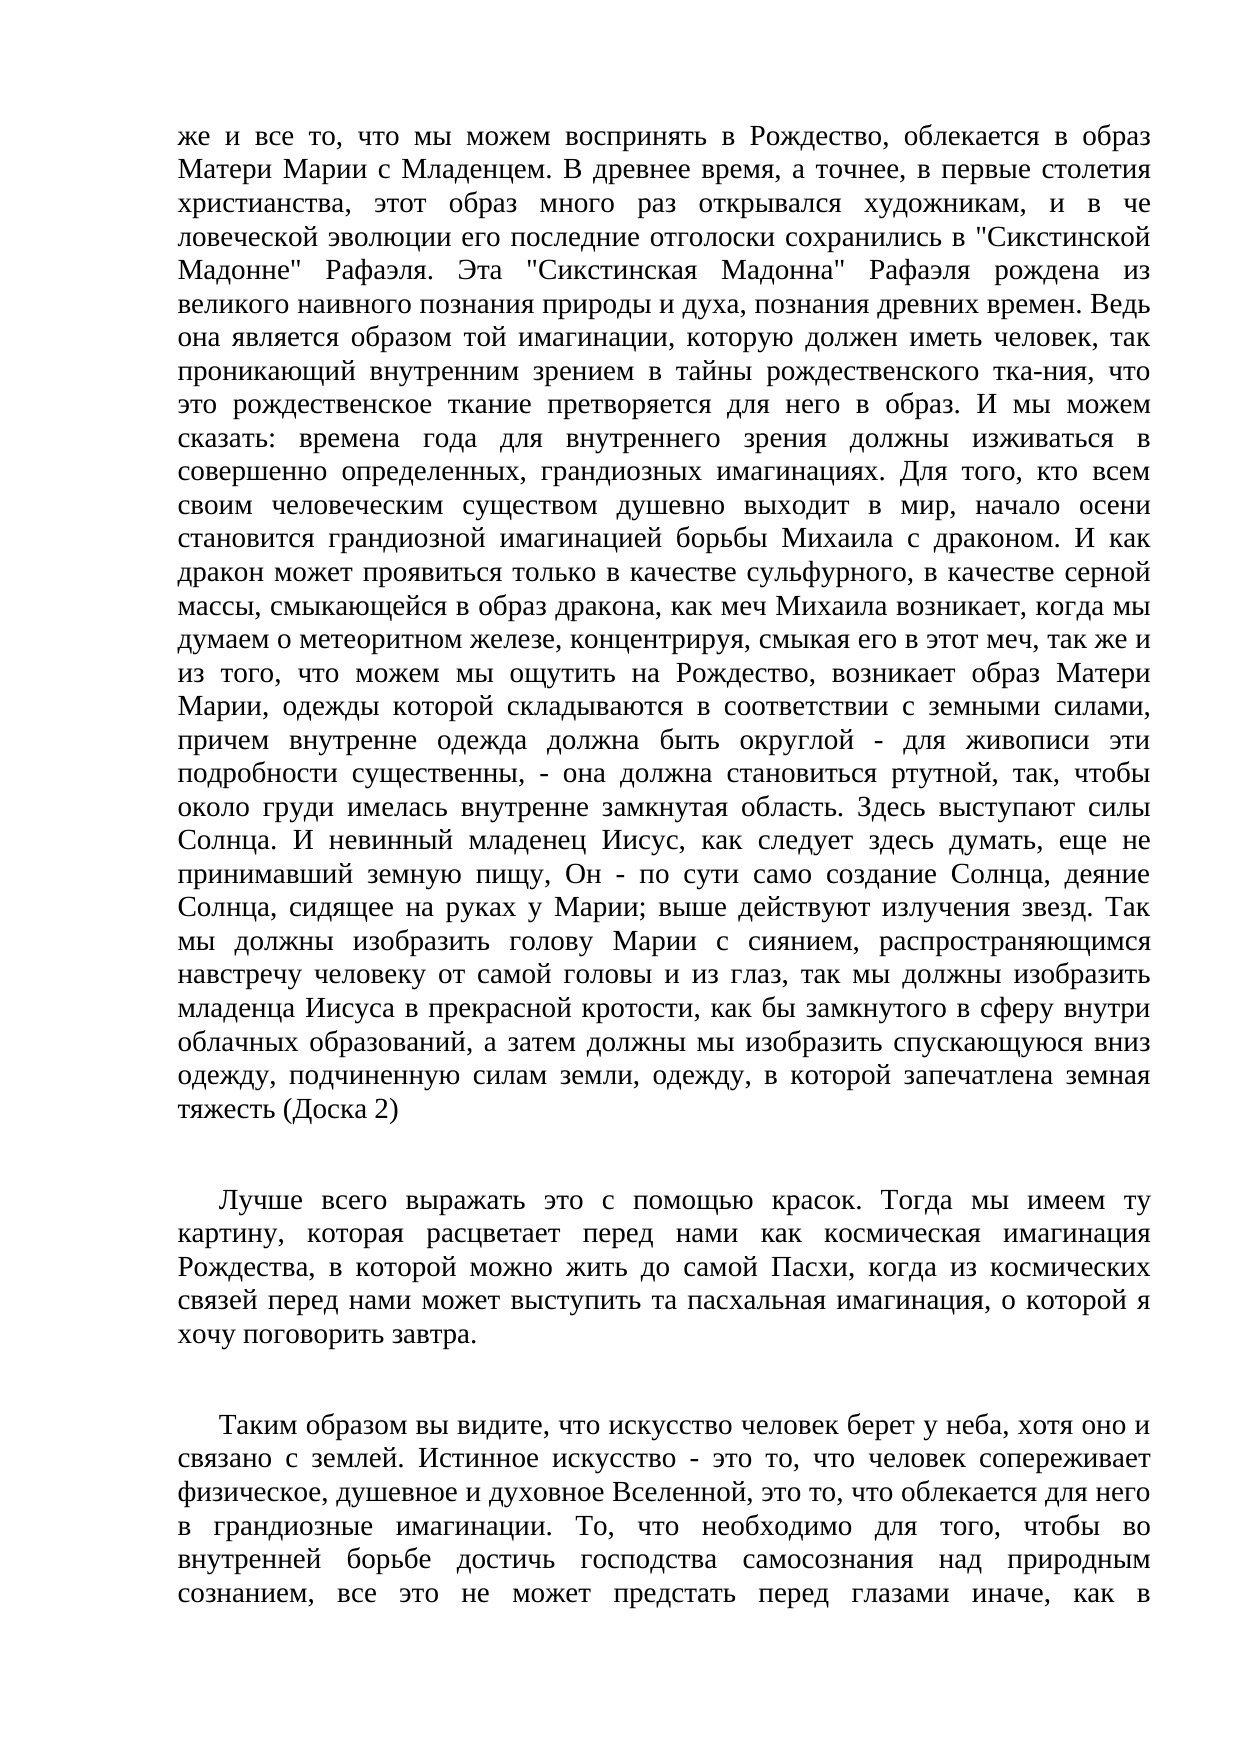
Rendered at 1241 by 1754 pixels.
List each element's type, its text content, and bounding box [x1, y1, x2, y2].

text же и все то, что мы можем воспринять в Рождество, облекается в образ Матери Марии с Младенцем. В древнее время, а точнее, в первые столетия христианства, этот образ много раз открывался художникам, и в че ловеческой эволюции его последние отголоски сохранились в "Сикстинской Мадонне" Рафаэля. Эта "Сикстинская Мадонна" Рафаэля рождена из великого наивного познания природы и духа, познания древних времен. Ведь она является образом той имагинации, которую должен иметь человек, так проникающий внутренним зрением в тайны рождественского тка-ния, что это рождественское ткание претворяется для него в образ. И мы можем сказать: времена года для внутреннего зрения должны изживаться в совершенно определенных, грандиозных имагинациях. Для того, кто всем своим человеческим существом душевно выходит в мир, начало осени становится грандиозной имагинацией борьбы Михаила с драконом. И как дракон может проявиться только в качестве сульфурного, в качестве серной массы, смыкающейся в образ дракона, как меч Михаила возникает, когда мы думаем о метеоритном железе, концентрируя, смыкая его в этот меч, так же и из того, что можем мы ощутить на Рождество, возникает образ Матери Марии, одежды которой складываются в соответствии с земными силами, причем внутренне одежда должна быть округлой - для живописи эти подробности существенны, - она должна становиться ртутной, так, чтобы около груди имелась внутренне замкнутая область. Здесь выступают силы Солнца. И невинный младенец Иисус, как следует здесь думать, еще не принимавший земную пищу, Он - по сути само создание Солнца, деяние Солнца, сидящее на руках у Марии; выше действуют излучения звезд. Так мы должны изобразить голову Марии с сиянием, распространяющимся навстречу человеку от самой головы и из глаз, так мы должны изобразить младенца Иисуса в прекрасной кротости, как бы замкнутого в сферу внутри облачных образований, а затем должны мы изобразить спускающуюся вниз одежду, подчиненную силам земли, одежду, в которой запечатлена земная тяжесть (Доска 2) [177, 118, 1152, 1124]
text Таким образом вы видите, что искусство человек берет у неба, хотя оно и связано с землей. Истинное искусство - это то, что человек сопереживает физическое, душевное и духовное Вселенной, это то, что облекается для него в грандиозные имагинации. То, что необходимо для того, чтобы во внутренней борьбе достичь господства самосознания над природным сознанием, все это не может предстать перед глазами иначе, как в [177, 1407, 1152, 1608]
text Лучше всего выражать это с помощью красок. Тогда мы имеем ту картину, которая расцветает перед нами как космическая имагинация Рождества, в которой можно жить до самой Пасхи, когда из космических связей перед нами может выступить та пасхальная имагинация, о которой я хочу поговорить завтра. [177, 1182, 1152, 1349]
